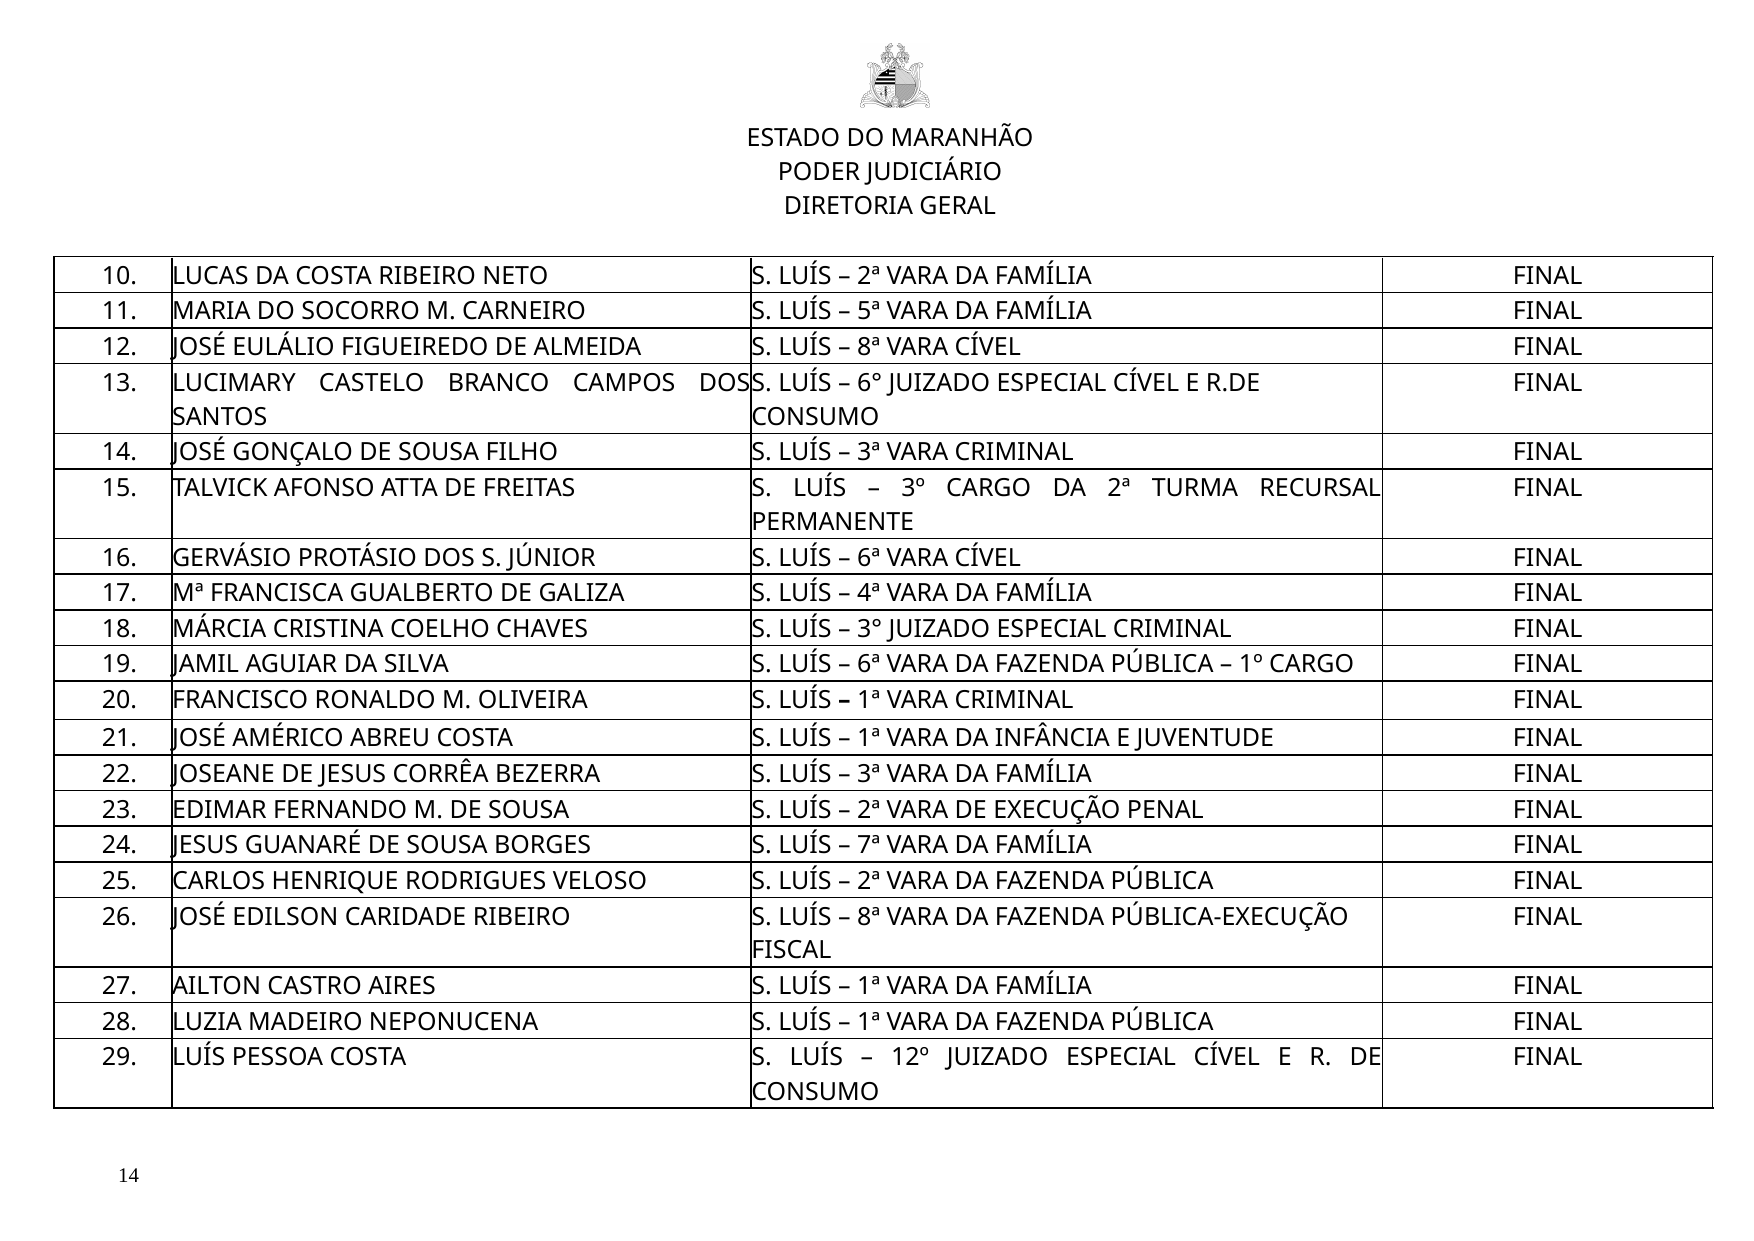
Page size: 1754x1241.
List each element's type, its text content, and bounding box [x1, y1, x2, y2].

table_cell TALVICK AFONSO ATTA DE FREITAS [173, 470, 750, 538]
table_cell S. LUÍS – 1ª VARA CRIMINAL [752, 682, 1382, 718]
table_cell S. LUÍS – 8ª VARA DA FAZENDA PÚBLICA-EXECUÇÃO FISCAL [752, 898, 1382, 966]
table_cell [55, 1003, 171, 1037]
table_cell EDIMAR FERNANDO M. DE SOUSA [173, 791, 750, 825]
table_cell S. LUÍS – 8ª VARA CÍVEL [752, 329, 1382, 363]
table_cell S. LUÍS – 6° JUIZADO ESPECIAL CÍVEL E R.DE CONSUMO [752, 364, 1382, 432]
table_cell [55, 575, 171, 609]
table_cell JOSÉ AMÉRICO ABREU COSTA [173, 720, 750, 754]
table_cell [55, 364, 171, 432]
table_cell [55, 470, 171, 538]
table_cell GERVÁSIO PROTÁSIO DOS S. JÚNIOR [173, 539, 750, 573]
table_cell S. LUÍS – 2ª VARA DA FAZENDA PÚBLICA [752, 863, 1382, 897]
table_cell S. LUÍS – 3º CARGO DA 2ª TURMA RECURSAL PERMANENTE [752, 470, 1382, 538]
table_cell [55, 329, 171, 363]
table_cell S. LUÍS – 1ª VARA DA FAMÍLIA [752, 968, 1382, 1002]
table_cell FINAL [1383, 646, 1712, 680]
table_cell FINAL [1383, 863, 1712, 897]
table_cell FRANCISCO RONALDO M. OLIVEIRA [173, 682, 750, 718]
table_cell S. LUÍS – 1ª VARA DA FAZENDA PÚBLICA [752, 1003, 1382, 1037]
table_cell FINAL [1383, 575, 1712, 609]
table_cell AILTON CASTRO AIRES [173, 968, 750, 1002]
table_cell [55, 756, 171, 790]
table_cell FINAL [1383, 720, 1712, 754]
table_cell LUZIA MADEIRO NEPONUCENA [173, 1003, 750, 1037]
table_cell [55, 682, 171, 718]
table_cell FINAL [1383, 1039, 1712, 1107]
table_cell CARLOS HENRIQUE RODRIGUES VELOSO [173, 863, 750, 897]
table_cell [55, 791, 171, 825]
table_cell S. LUÍS – 6ª VARA DA FAZENDA PÚBLICA – 1º CARGO [752, 646, 1382, 680]
table_cell FINAL [1383, 257, 1712, 291]
table_cell S. LUÍS – 7ª VARA DA FAMÍLIA [752, 827, 1382, 861]
table_cell FINAL [1383, 756, 1712, 790]
table_cell S. LUÍS – 3ª VARA DA FAMÍLIA [752, 756, 1382, 790]
table_cell FINAL [1383, 293, 1712, 327]
table_cell JOSÉ EULÁLIO FIGUEIREDO DE ALMEIDA [173, 329, 750, 363]
table_cell S. LUÍS – 2ª VARA DE EXECUÇÃO PENAL [752, 791, 1382, 825]
table_cell S. LUÍS – 3° JUIZADO ESPECIAL CRIMINAL [752, 611, 1382, 644]
table_cell [55, 898, 171, 966]
table_cell JOSEANE DE JESUS CORRÊA BEZERRA [173, 756, 750, 790]
table_cell FINAL [1383, 539, 1712, 573]
table_cell [55, 863, 171, 897]
table_cell FINAL [1383, 682, 1712, 718]
table_cell [55, 257, 172, 291]
table_cell [55, 293, 171, 327]
table_cell LUCAS DA COSTA RIBEIRO NETO [173, 257, 751, 291]
table_cell LUÍS PESSOA COSTA [173, 1039, 750, 1107]
table_cell S. LUÍS – 6ª VARA CÍVEL [752, 539, 1382, 573]
table_cell FINAL [1383, 364, 1712, 432]
table_cell FINAL [1383, 898, 1712, 966]
table_cell FINAL [1383, 791, 1712, 825]
table_cell JESUS GUANARÉ DE SOUSA BORGES [173, 827, 750, 861]
table_cell FINAL [1383, 470, 1712, 538]
table_cell MÁRCIA CRISTINA COELHO CHAVES [173, 611, 750, 644]
table_cell LUCIMARY CASTELO BRANCO CAMPOS DOS SANTOS [173, 364, 750, 432]
table_cell [55, 434, 171, 468]
table_cell S. LUÍS – 1ª VARA DA INFÂNCIA E JUVENTUDE [752, 720, 1382, 754]
table_cell [55, 720, 171, 754]
table_cell JOSÉ EDILSON CARIDADE RIBEIRO [173, 898, 750, 966]
table_cell FINAL [1383, 827, 1712, 861]
table_cell S. LUÍS – 4ª VARA DA FAMÍLIA [752, 575, 1382, 609]
table_cell FINAL [1383, 1003, 1712, 1037]
picture [860, 43, 930, 108]
table_cell [55, 968, 171, 1002]
table_cell S. LUÍS – 5ª VARA DA FAMÍLIA [752, 293, 1382, 327]
table_cell [55, 611, 171, 644]
table_cell [55, 646, 171, 680]
table_cell [55, 1039, 171, 1107]
table_cell FINAL [1383, 329, 1712, 363]
table_cell S. LUÍS – 2ª VARA DA FAMÍLIA [752, 257, 1382, 291]
table_cell FINAL [1383, 434, 1712, 468]
table_cell [55, 539, 171, 573]
table_cell JOSÉ GONÇALO DE SOUSA FILHO [173, 434, 750, 468]
table_cell JAMIL AGUIAR DA SILVA [173, 646, 750, 680]
table_cell [55, 827, 171, 861]
table_cell MARIA DO SOCORRO M. CARNEIRO [173, 293, 750, 327]
table_cell S. LUÍS – 12º JUIZADO ESPECIAL CÍVEL E R. DE CONSUMO [752, 1039, 1382, 1107]
table_cell S. LUÍS – 3ª VARA CRIMINAL [752, 434, 1382, 468]
table_cell Mª FRANCISCA GUALBERTO DE GALIZA [173, 575, 750, 609]
table_cell FINAL [1383, 611, 1712, 644]
table_cell FINAL [1383, 968, 1712, 1002]
